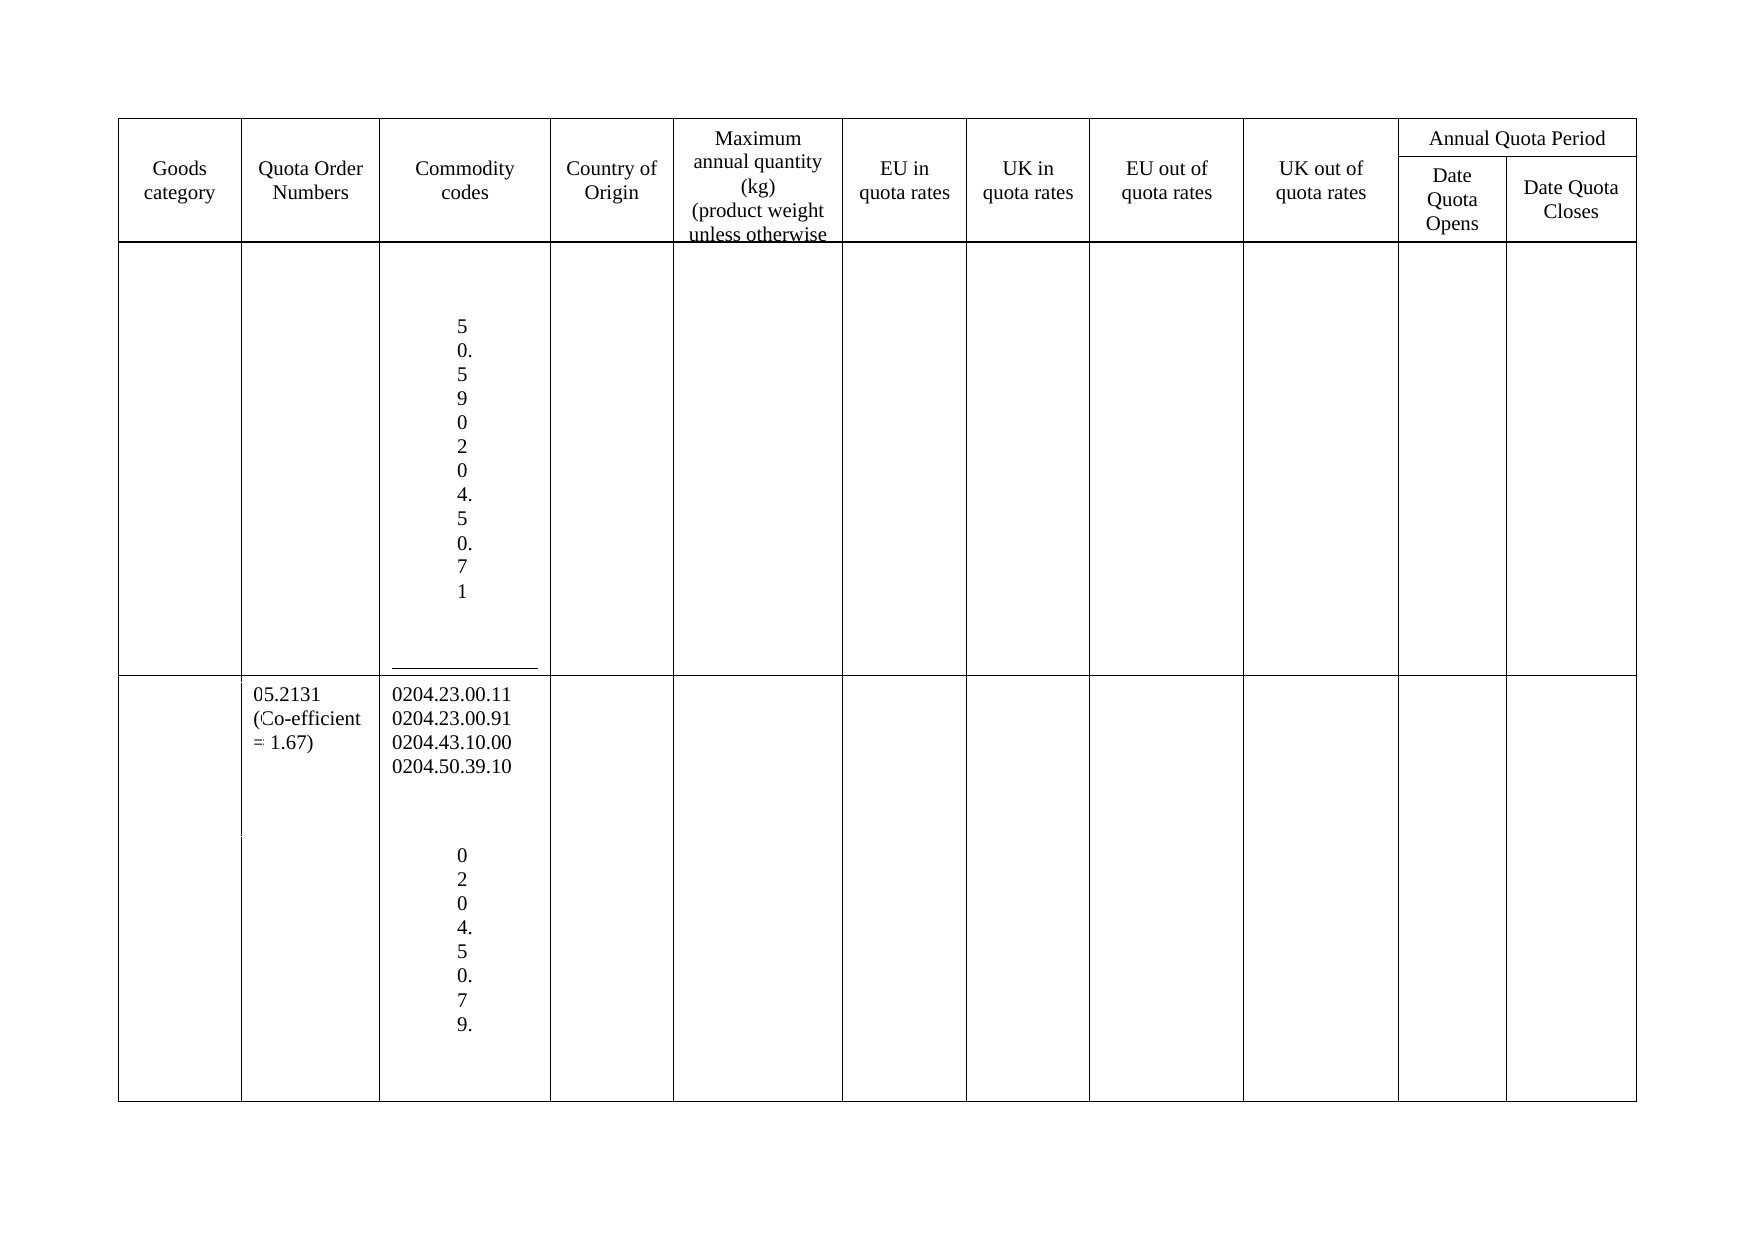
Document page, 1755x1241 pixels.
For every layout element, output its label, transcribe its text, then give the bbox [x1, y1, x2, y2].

table_cell [967, 243, 1089, 674]
table_cell [1090, 243, 1243, 674]
table_cell Date Quota Closes [1507, 157, 1636, 241]
table_header EU out of quota rates [1090, 119, 1243, 241]
table_header Annual Quota Period [1399, 119, 1636, 156]
table_header EU in quota rates [843, 119, 966, 241]
table_cell [131, 683, 241, 836]
table_cell [551, 243, 673, 674]
table_cell 50.59 0204.50.71 [380, 243, 550, 674]
table_cell [843, 676, 966, 1101]
table_header UK out of quota rates [1244, 119, 1398, 241]
table_header Commodity codes [380, 119, 550, 241]
table_cell [1507, 243, 1636, 674]
table_cell [551, 676, 673, 1101]
table_cell [674, 676, 842, 1101]
table_cell 0204.23.00.11 0204.23.00.91 0204.43.10.00 0204.50.39.10 0204.50.79. [380, 676, 550, 1101]
table_cell [119, 243, 241, 674]
table_header Goods category [119, 119, 241, 241]
table_cell [674, 243, 842, 674]
table_cell [1399, 243, 1506, 674]
table_cell [1399, 676, 1506, 1101]
table_cell [119, 676, 241, 1101]
table_cell [1090, 676, 1243, 1101]
table_cell [1244, 243, 1398, 674]
table_cell [843, 243, 966, 674]
table_cell 05.0227 (Co-efficient = 1.00) [242, 243, 379, 674]
table_cell [1244, 676, 1398, 1101]
table_cell [967, 676, 1089, 1101]
table_header Maximum annual quantity (kg) (product weight unless otherwise specified) [674, 119, 842, 241]
table_cell 05.2131 (Co-efficient = 1.67) [242, 676, 379, 1101]
table_header Country of Origin [551, 119, 673, 241]
table_cell Date Quota Opens [1399, 157, 1506, 241]
table_header Quota Order Numbers [242, 119, 379, 241]
table_cell [1507, 676, 1636, 1101]
table_header UK in quota rates [967, 119, 1089, 241]
